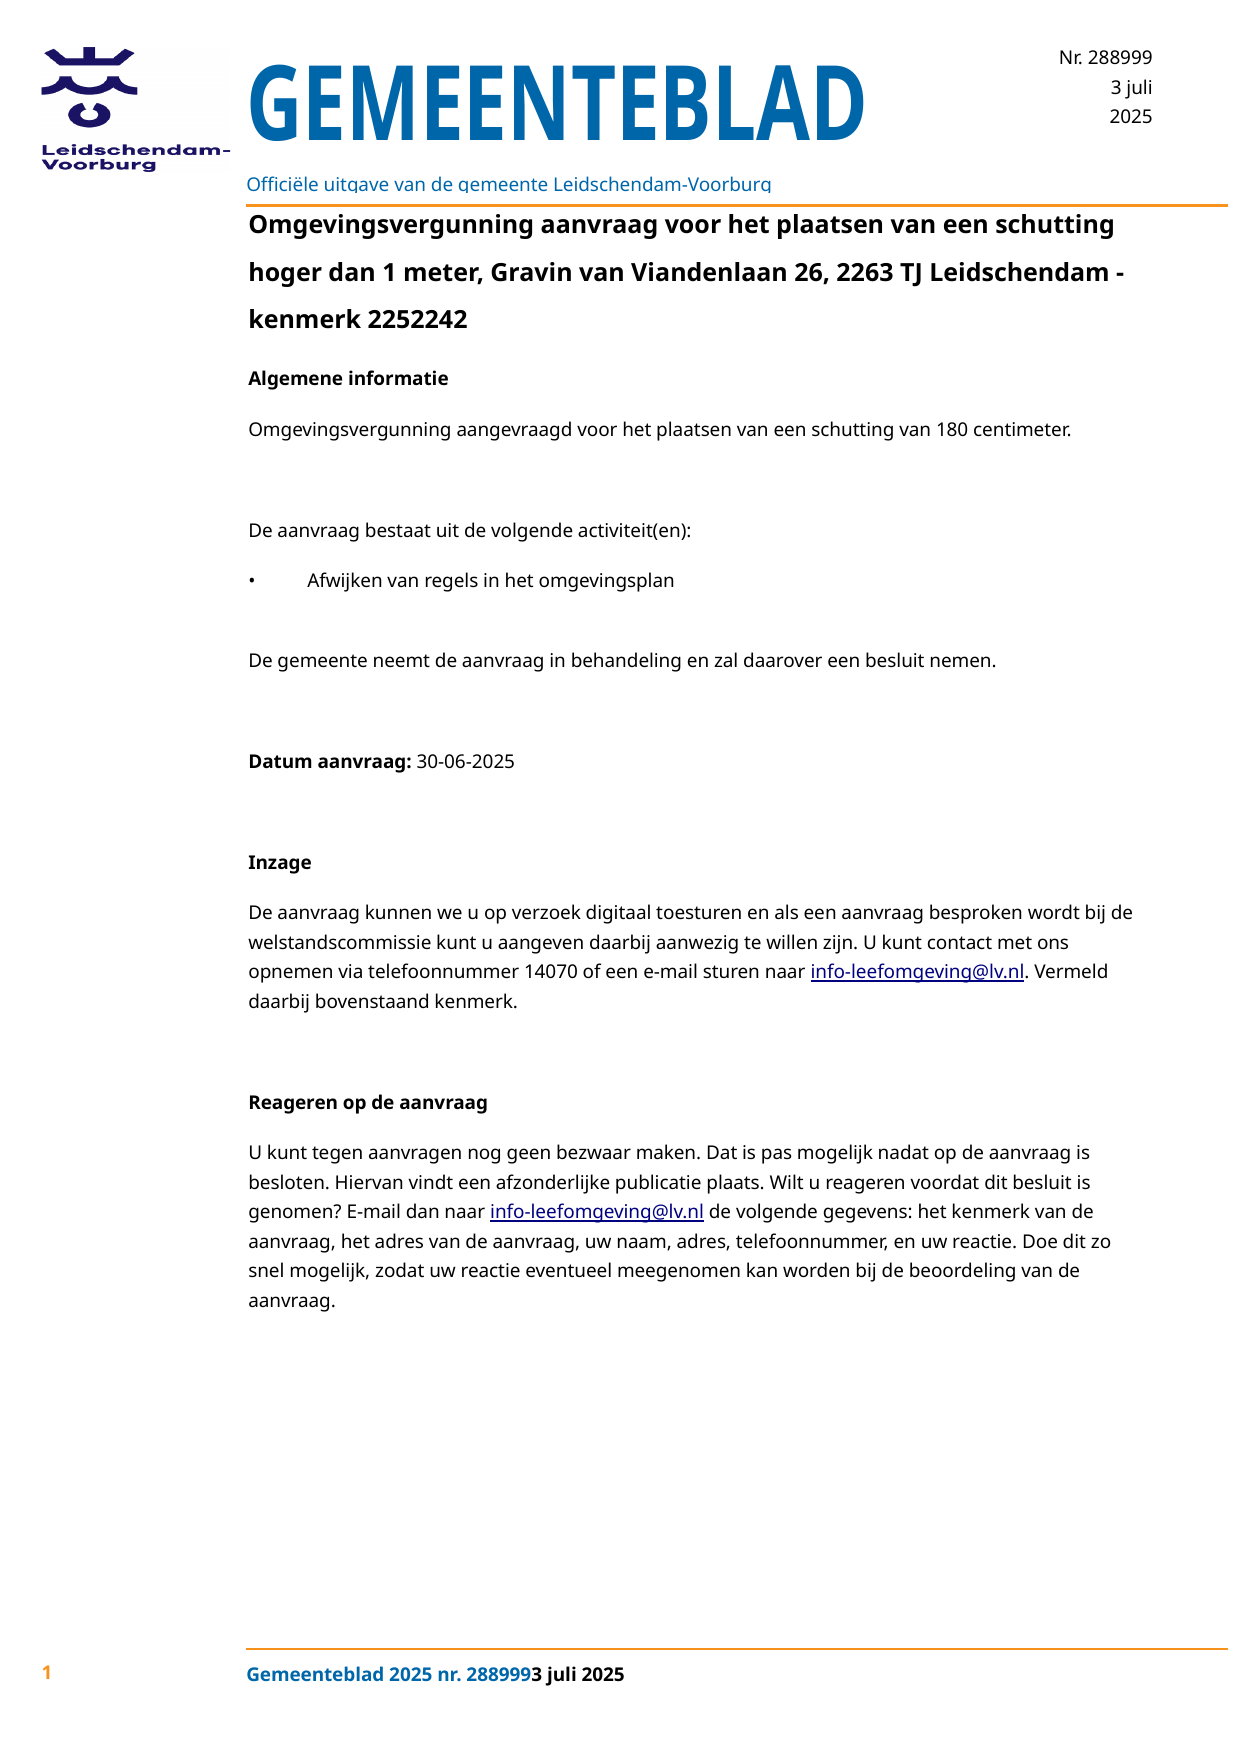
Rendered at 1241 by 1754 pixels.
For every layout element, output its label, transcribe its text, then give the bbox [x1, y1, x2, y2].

text Algemene informatie [248, 366, 1152, 391]
list Afwijken van regels in het omgevingsplan [248, 567, 1152, 593]
text Inzage [248, 849, 1152, 874]
text Omgevingsvergunning aanvraag voor het plaatsen van een schutting hoger dan 1 meter, Gravin van Viandenlaan 26, 2263 TJ Leidschendam - kenmerk 2252242 [248, 207, 1152, 336]
text U kunt tegen aanvragen nog geen bezwaar maken. Dat is pas mogelijk nadat op de aanvraag is besloten. Hiervan vindt een afzonderlijke publicatie plaats. Wilt u reageren voordat dit besluit is genomen? E-mail dan naar info-leefomgeving@lv.nl de volgende gegevens: het kenmerk van de aanvraag, het adres van de aanvraag, uw naam, adres, telefoonnummer, en uw reactie. Doe dit zo snel mogelijk, zodat uw reactie eventueel meegenomen kan worden bij de beoordeling van de aanvraag. [248, 1139, 1152, 1313]
text De gemeente neemt de aanvraag in behandeling en zal daarover een besluit nemen. [248, 647, 1152, 673]
text Reageren op de aanvraag [248, 1089, 1152, 1114]
text De aanvraag kunnen we u op verzoek digitaal toesturen en als een aanvraag besproken wordt bij de welstandscommissie kunt u aangeven daarbij aanwezig te willen zijn. U kunt contact met ons opnemen via telefoonnummer 14070 of een e-mail sturen naar info-leefomgeving@lv.nl. Vermeld daarbij bovenstaand kenmerk. [248, 899, 1152, 1014]
text Omgevingsvergunning aangevraagd voor het plaatsen van een schutting van 180 centimeter. [248, 416, 1152, 442]
text Datum aanvraag: 30-06-2025 [248, 748, 1152, 774]
text De aanvraag bestaat uit de volgende activiteit(en): [248, 517, 1152, 542]
picture [41, 47, 231, 172]
